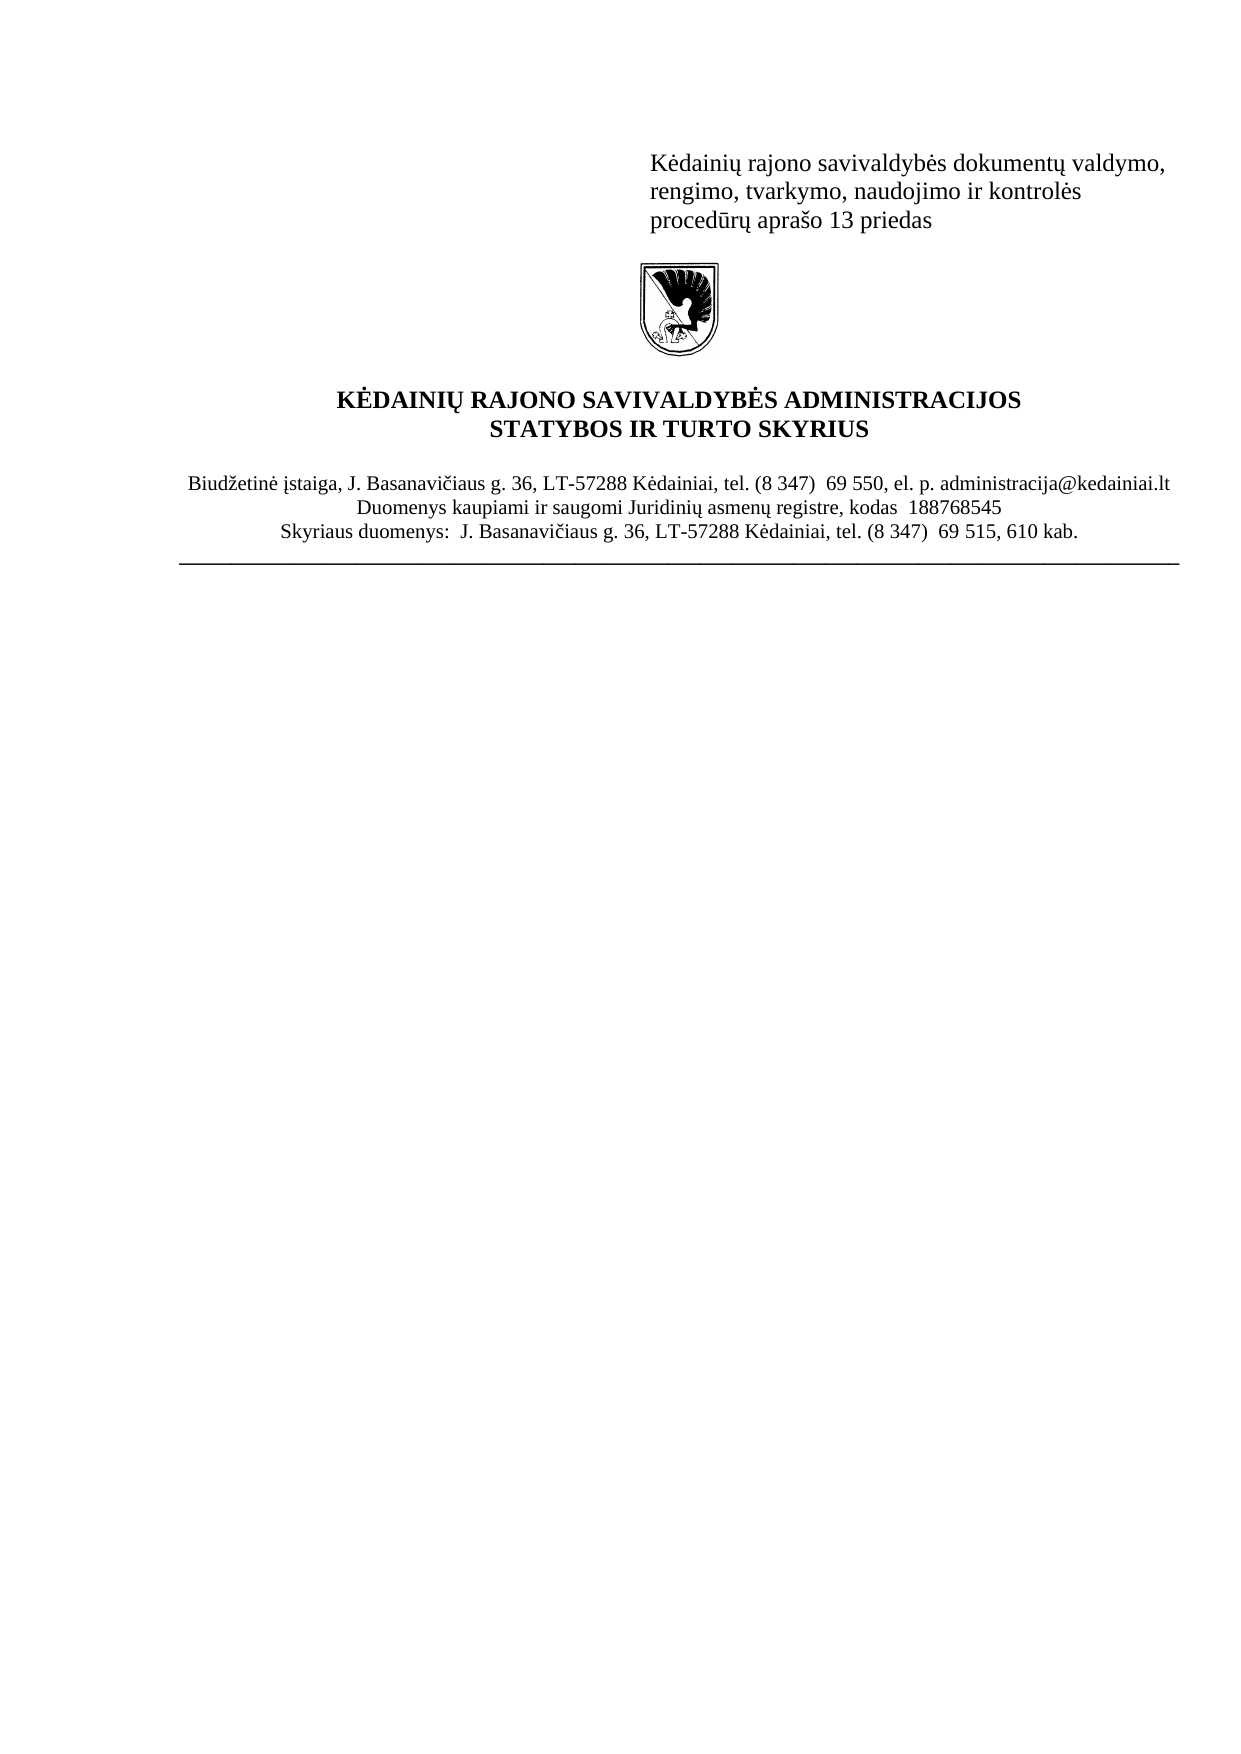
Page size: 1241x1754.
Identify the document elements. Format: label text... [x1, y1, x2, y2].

text procedūrų aprašo 13 priedas [650, 205, 1181, 234]
text Skyriaus duomenys: J. Basanavičiaus g. 36, LT-57288 Kėdainiai, tel. (8 347) 69 515, 610 kab. ________________________________________________________________________________________________ [177, 519, 1181, 567]
text kėdainių rajono savivaldybėS ADMINISTRACIJOS [177, 385, 1181, 414]
text Kėdainių rajono savivaldybės dokumentų valdymo, [650, 148, 1181, 176]
text STATYBOS IR turto SKYRIUS [177, 414, 1181, 442]
text Duomenys kaupiami ir saugomi Juridinių asmenų registre, kodas 188768545 [177, 495, 1181, 519]
text rengimo, tvarkymo, naudojimo ir kontrolės [650, 176, 1181, 205]
text Biudžetinė įstaiga, J. Basanavičiaus g. 36, LT-57288 Kėdainiai, tel. (8 347) 69 550, el. p. administracija@kedainiai.lt [177, 471, 1181, 495]
